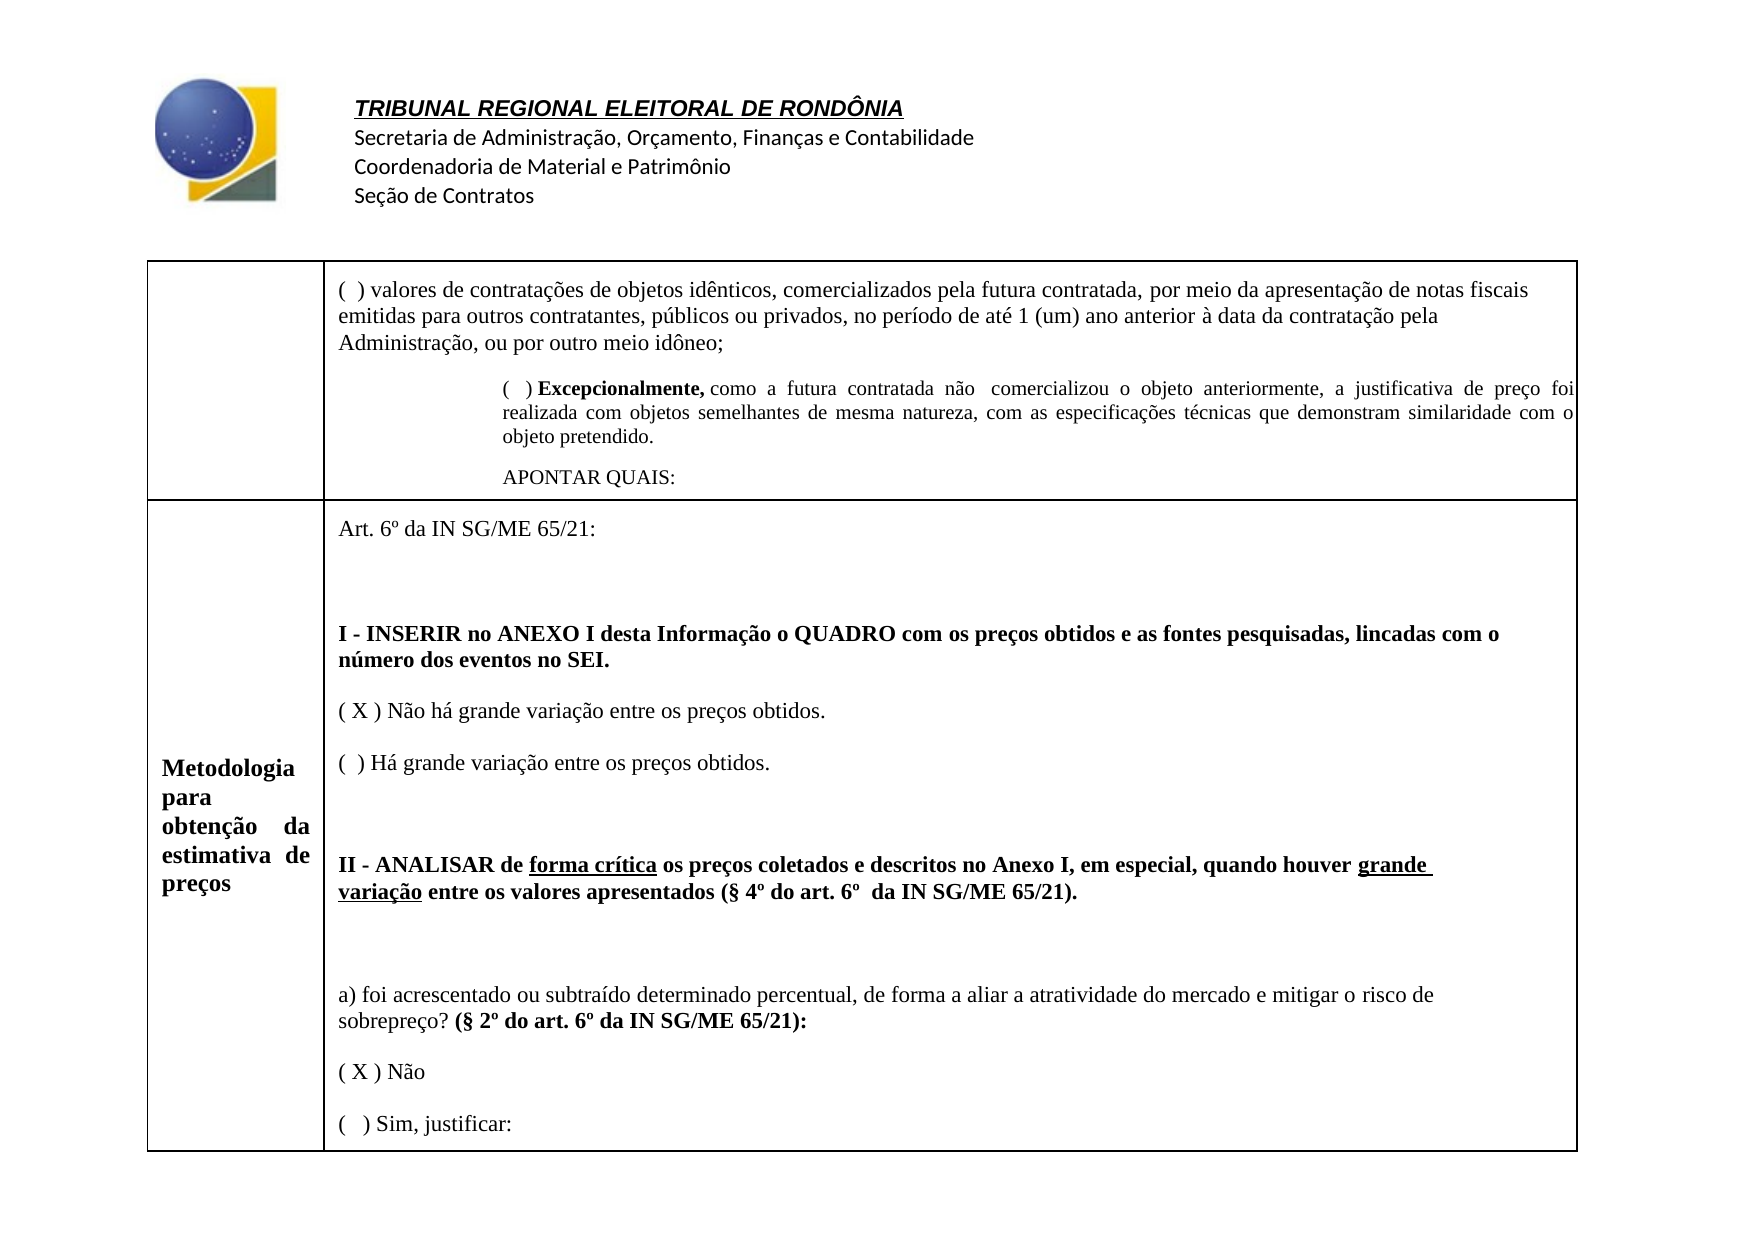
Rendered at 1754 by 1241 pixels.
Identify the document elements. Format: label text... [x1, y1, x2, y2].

table_cell Metodologia para obtenção da estimativa de preços [148, 501, 323, 1150]
table_cell Art. 6º da IN SG/ME 65/21: I - INSERIR no ANEXO I desta Informação o QUADRO com os preços obtidos e as fontes pesquisadas, lincadas com o número dos eventos no SEI. ( X ) Não há grande variação entre os preços obtidos. ( ) Há grande variação entre os preços obtidos. II - ANALISAR de forma crítica os preços coletados e descritos no Anexo I, em especial, quando houver grande variação entre os valores apresentados (§ 4º do art. 6º da IN SG/ME 65/21). a) foi acrescentado ou subtraído determinado percentual, de forma a aliar a atratividade do mercado e mitigar o risco de sobrepreço? (§ 2º do art. 6º da IN SG/ME 65/21): ( X ) Não ( ) Sim, justificar: [325, 501, 1576, 1150]
table_cell [148, 262, 323, 499]
table_cell ( ) valores de contratações de objetos idênticos, comercializados pela futura contratada, por meio da apresentação de notas fiscais emitidas para outros contratantes, públicos ou privados, no período de até 1 (um) ano anterior à data da contratação pela Administração, ou por outro meio idôneo; ( ) Excepcionalmente, como a futura contratada não comercializou o objeto anteriormente, a justificativa de preço foi realizada com objetos semelhantes de mesma natureza, com as especificações técnicas que demonstram similaridade com o objeto pretendido. APONTAR QUAIS: [325, 262, 1576, 499]
